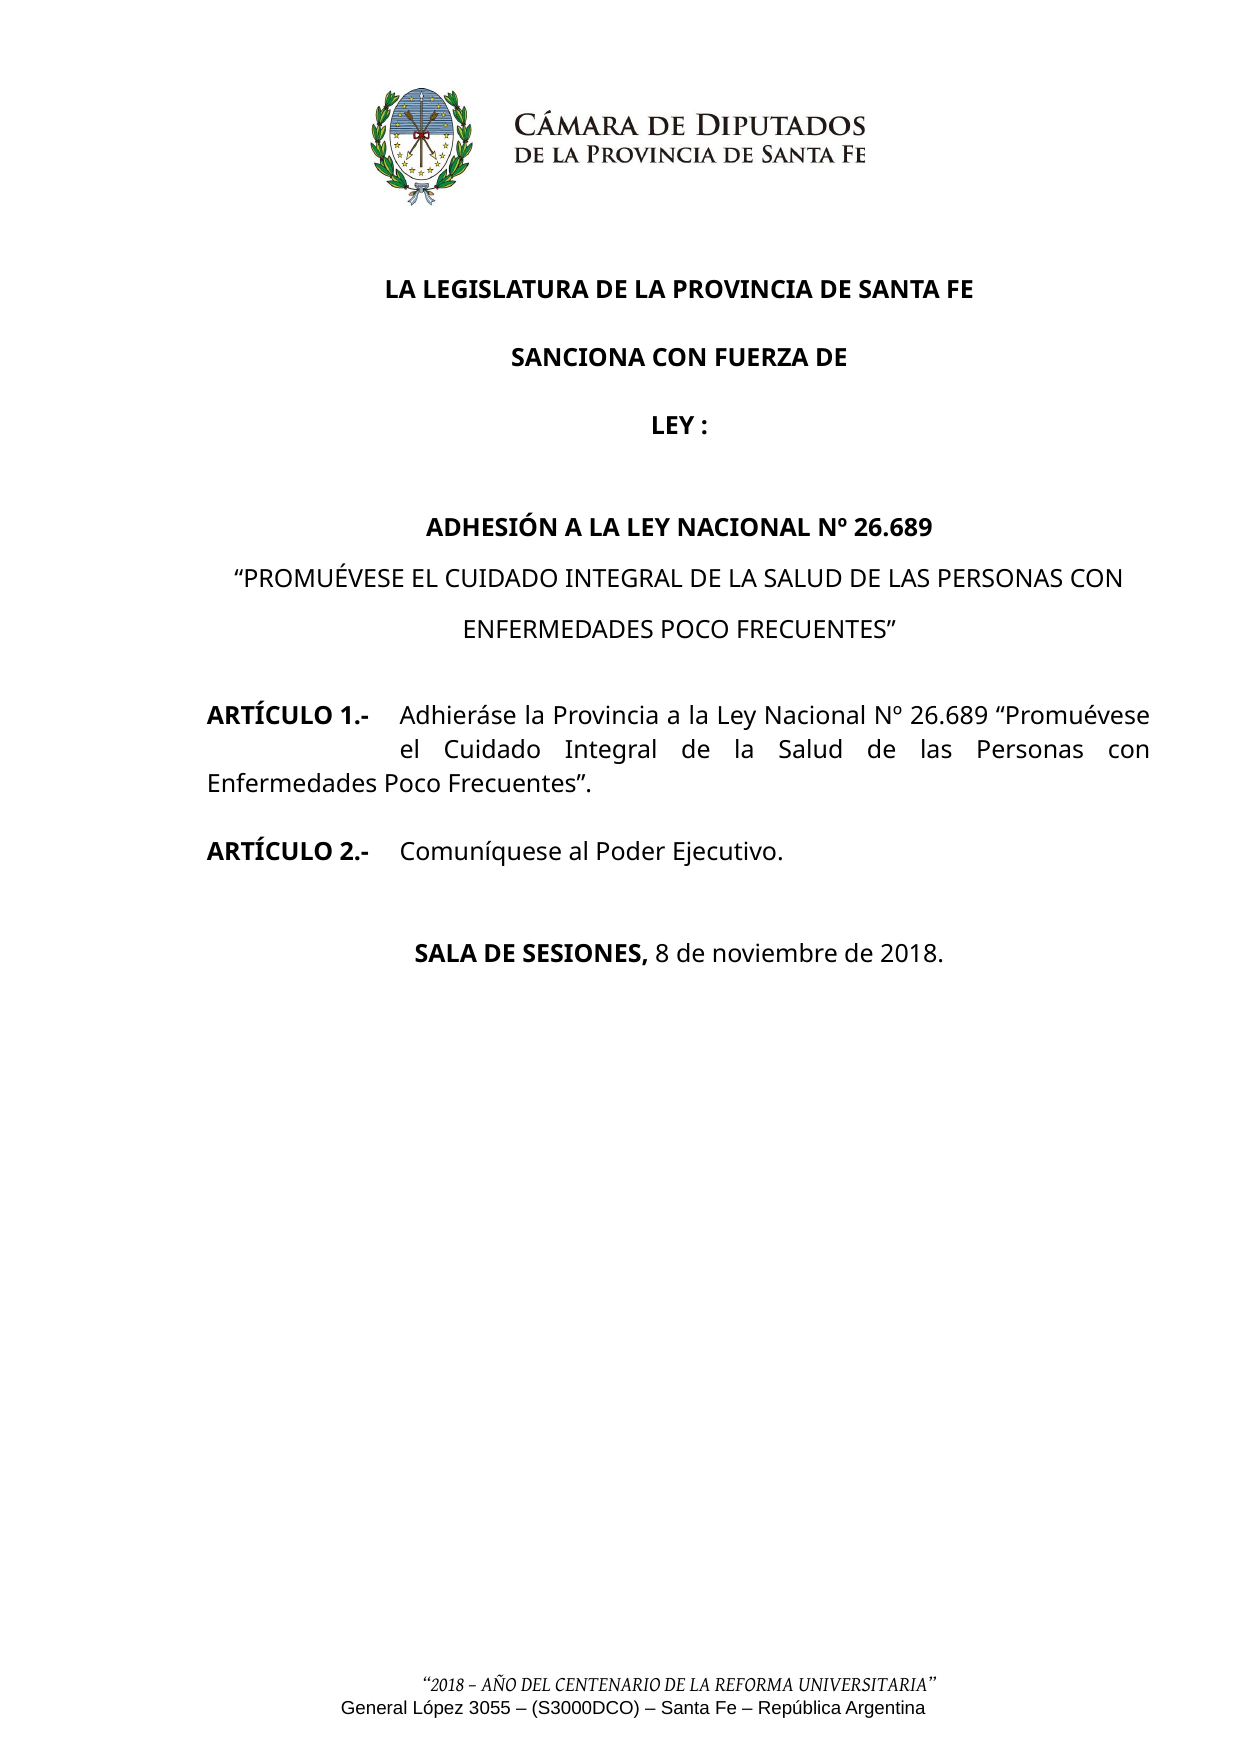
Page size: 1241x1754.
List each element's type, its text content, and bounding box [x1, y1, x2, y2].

text Comuníquese al Poder Ejecutivo. [207, 833, 1152, 868]
text SALA DE SESIONES, 8 de noviembre de 2018. [207, 936, 1152, 970]
text ADHESIÓN A LA LEY NACIONAL Nº 26.689 [207, 510, 1152, 544]
text LA LEGISLATURA DE LA PROVINCIA DE SANTA FE [207, 272, 1152, 306]
text “PROMUÉVESE EL CUIDADO INTEGRAL DE LA SALUD DE LAS PERSONAS CON ENFERMEDADES POCO FRECUENTES” [207, 561, 1152, 646]
table_header ARTÍCULO 1.- [207, 697, 399, 748]
text SANCIONA CON FUERZA DE [207, 340, 1152, 374]
text Adhieráse la Provincia a la Ley Nacional Nº 26.689 “Promuévese el Cuidado Integral de la Salud de las Personas con Enfermedades Poco Frecuentes”. [207, 697, 1152, 799]
table_header ARTÍCULO 2.- [207, 834, 399, 884]
text LEY : [207, 408, 1152, 442]
picture [370, 88, 866, 210]
